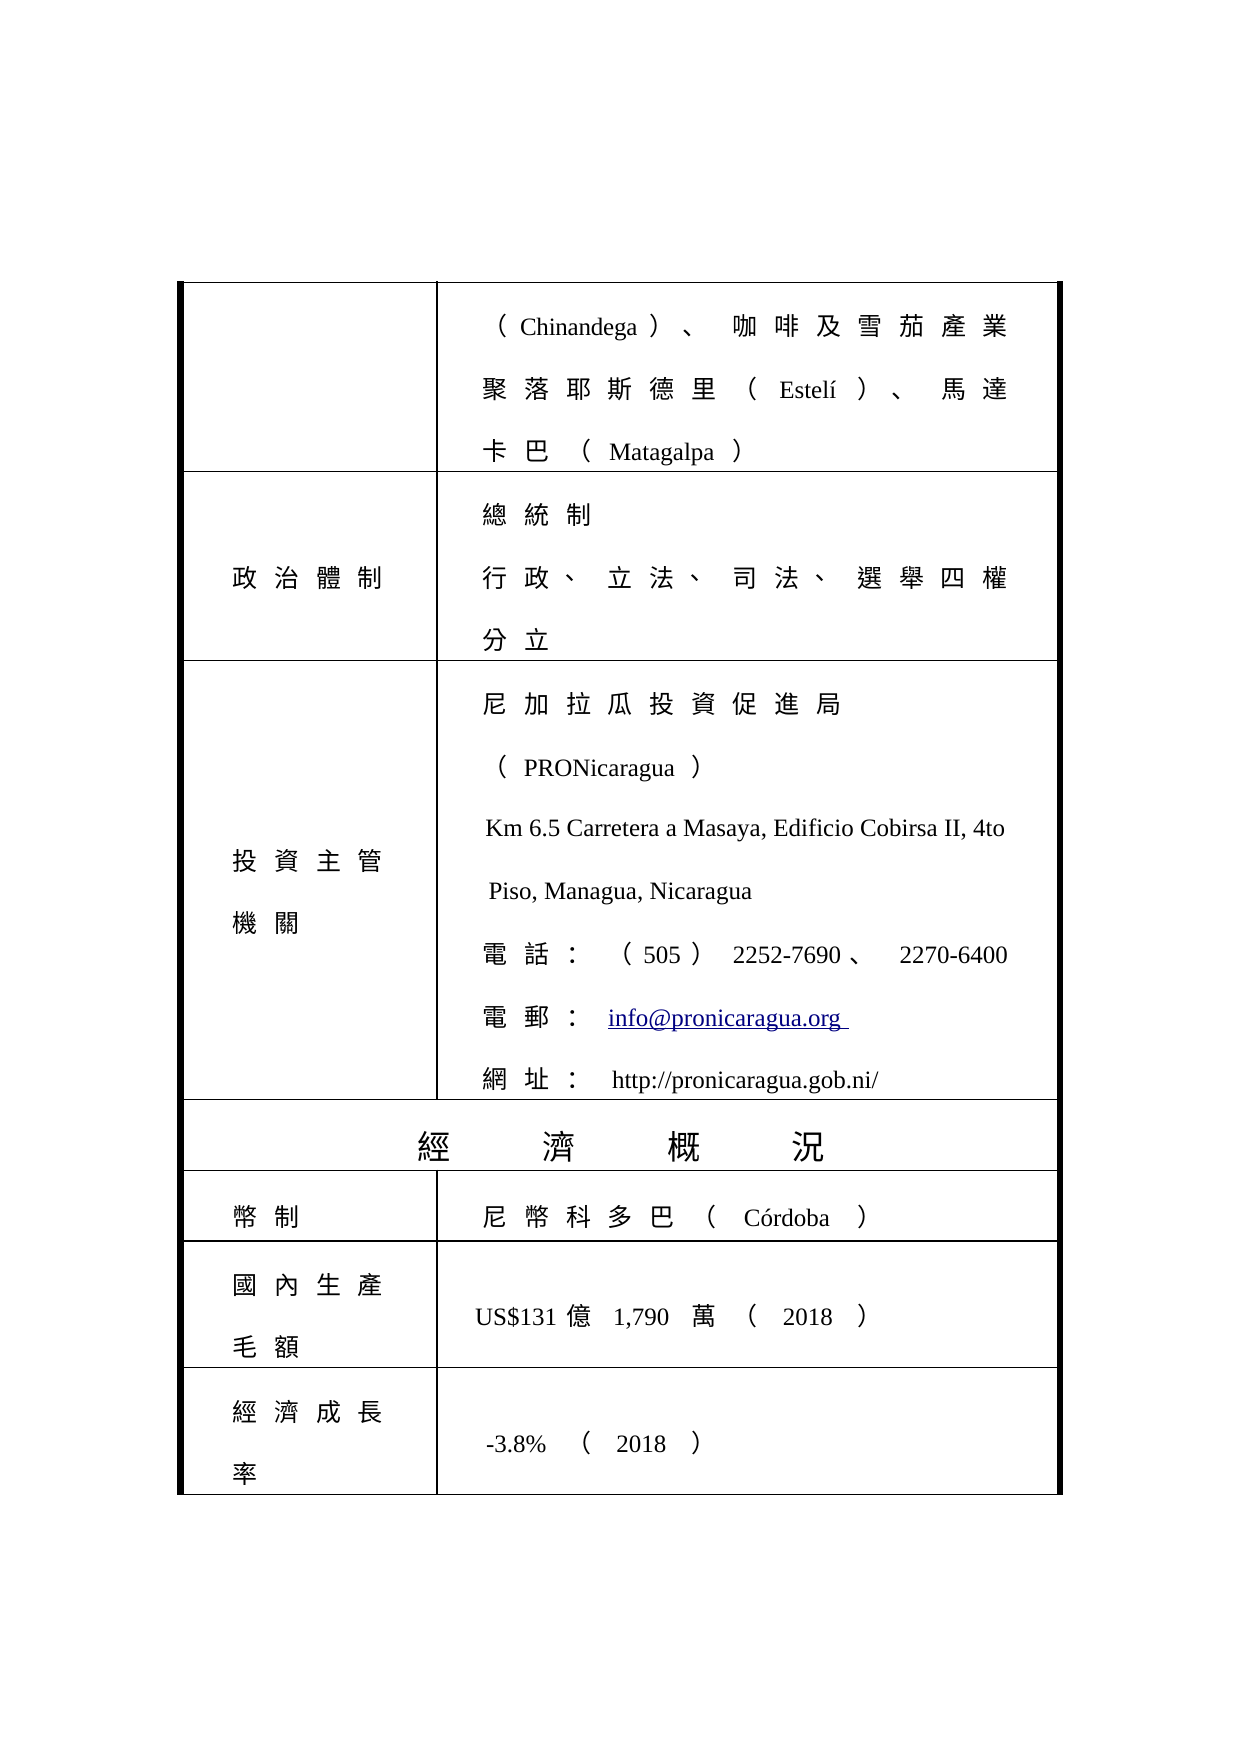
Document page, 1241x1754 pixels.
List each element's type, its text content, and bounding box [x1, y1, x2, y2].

table_cell 幣制 [184, 1171, 436, 1240]
table_cell US$131億1,790萬（2018） [438, 1242, 1057, 1367]
table_cell 投資主管機關 [184, 661, 436, 1099]
table_cell -3.8%（2018） [438, 1368, 1057, 1493]
table_cell 總統制 行政、立法、司法、選舉四權分立 [438, 472, 1057, 659]
table_cell 政治體制 [184, 472, 436, 659]
table_cell 經濟成長率 [184, 1368, 436, 1493]
table_cell 經 濟 概 況 [184, 1100, 1057, 1169]
table_cell 尼加拉瓜投資促進局（PRONicaragua） Km 6.5 Carretera a Masaya, Edificio Cobirsa II, 4to Piso, Managua, Nicaragua 電話：（505）2252-7690、2270-6400 電郵：info@pronicaragua.org 網址：http://pronicaragua.gob.ni/ [438, 661, 1057, 1099]
table_cell 國內生產毛額 [184, 1242, 436, 1367]
table_cell 尼幣科多巴（Córdoba） [438, 1171, 1057, 1240]
table_cell [184, 283, 436, 471]
table_cell （Chinandega）、咖啡及雪茄產業聚落耶斯德里（Estelí）、馬達卡巴（Matagalpa） [438, 283, 1057, 471]
